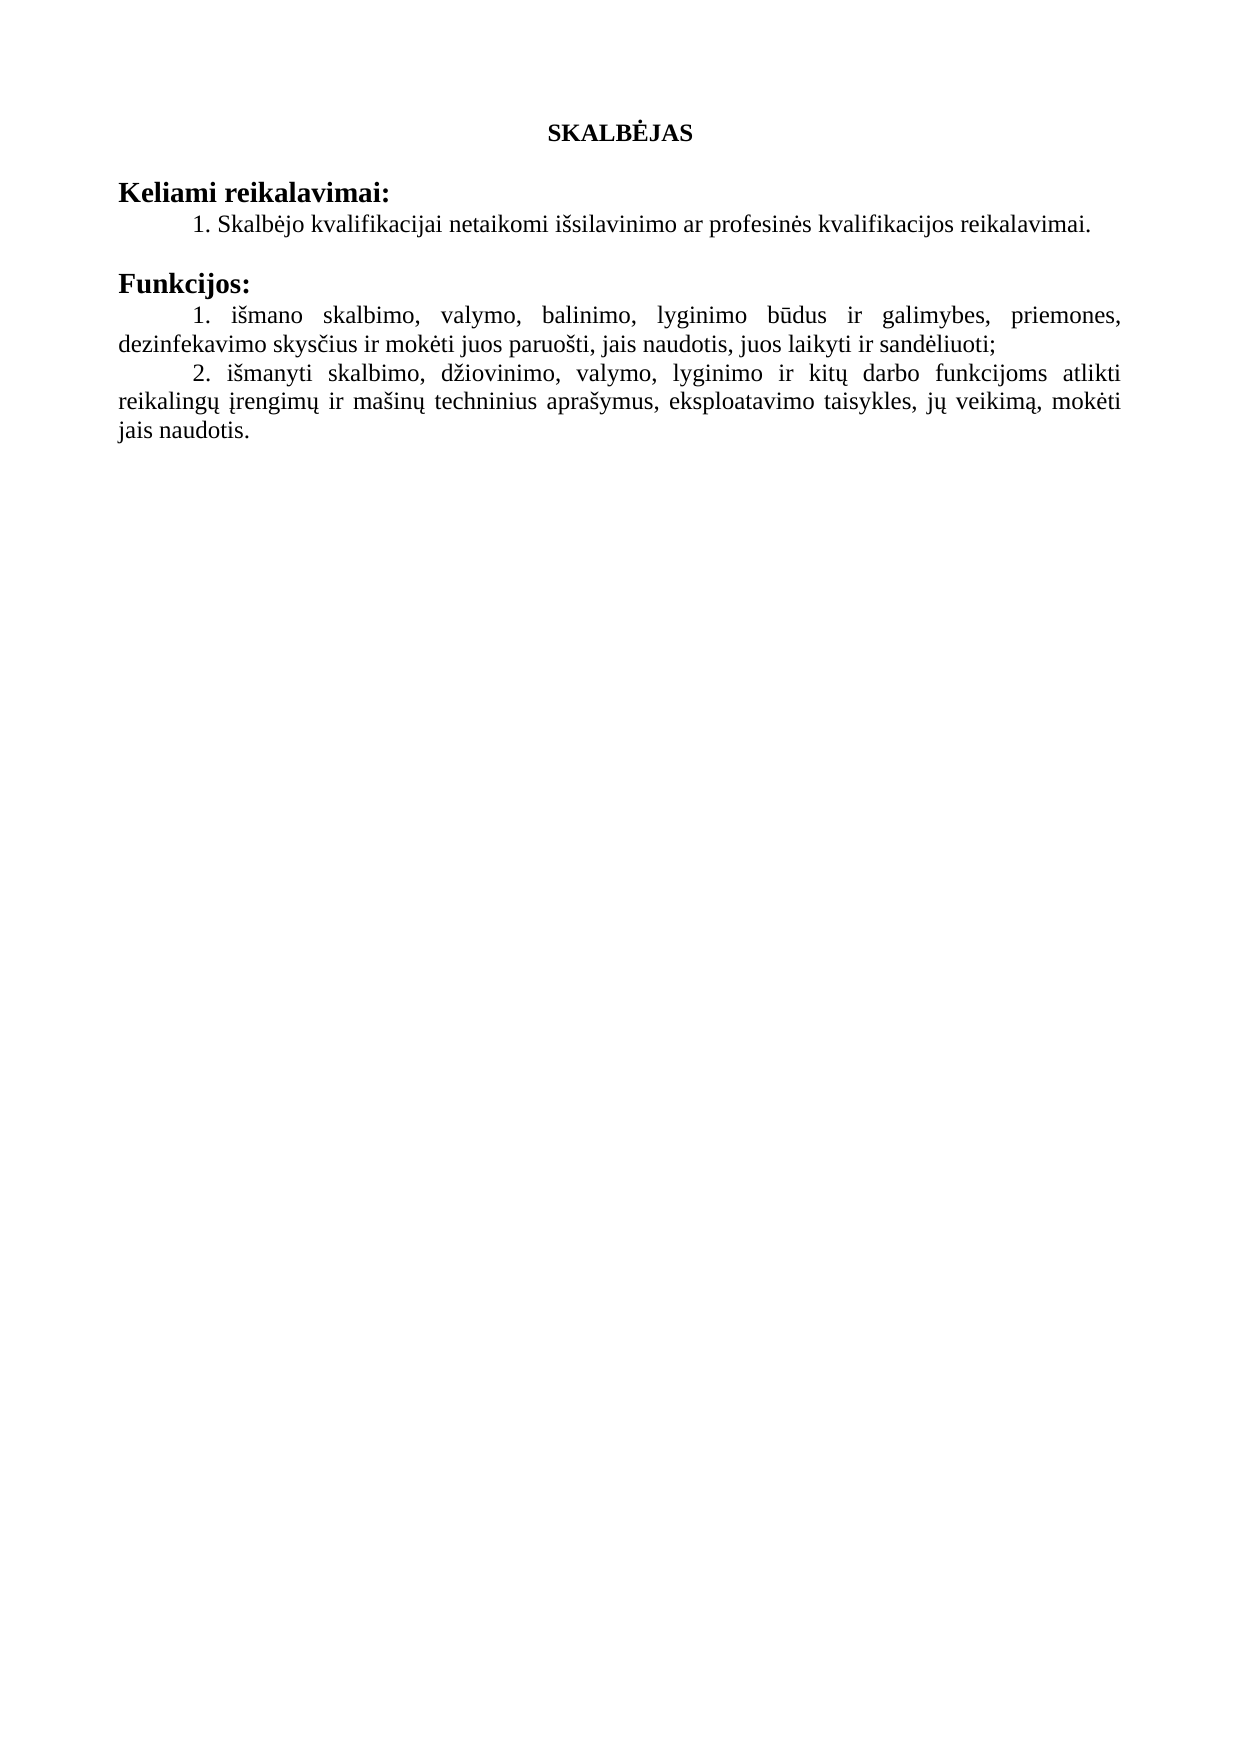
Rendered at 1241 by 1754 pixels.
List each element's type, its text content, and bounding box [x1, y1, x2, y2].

text 2. išmanyti skalbimo, džiovinimo, valymo, lyginimo ir kitų darbo funkcijoms atlikti reikalingų įrengimų ir mašinų techninius aprašymus, eksploatavimo taisykles, jų veikimą, mokėti jais naudotis. [118, 358, 1122, 444]
text Funkcijos: [118, 267, 1122, 300]
text 1. Skalbėjo kvalifikacijai netaikomi išsilavinimo ar profesinės kvalifikacijos reikalavimai. [118, 209, 1122, 238]
text 1. išmano skalbimo, valymo, balinimo, lyginimo būdus ir galimybes, priemones, dezinfekavimo skysčius ir mokėti juos paruošti, jais naudotis, juos laikyti ir sandėliuoti; [118, 300, 1122, 358]
text Keliami reikalavimai: [118, 176, 1122, 209]
text SKALBĖJAS [118, 118, 1122, 147]
